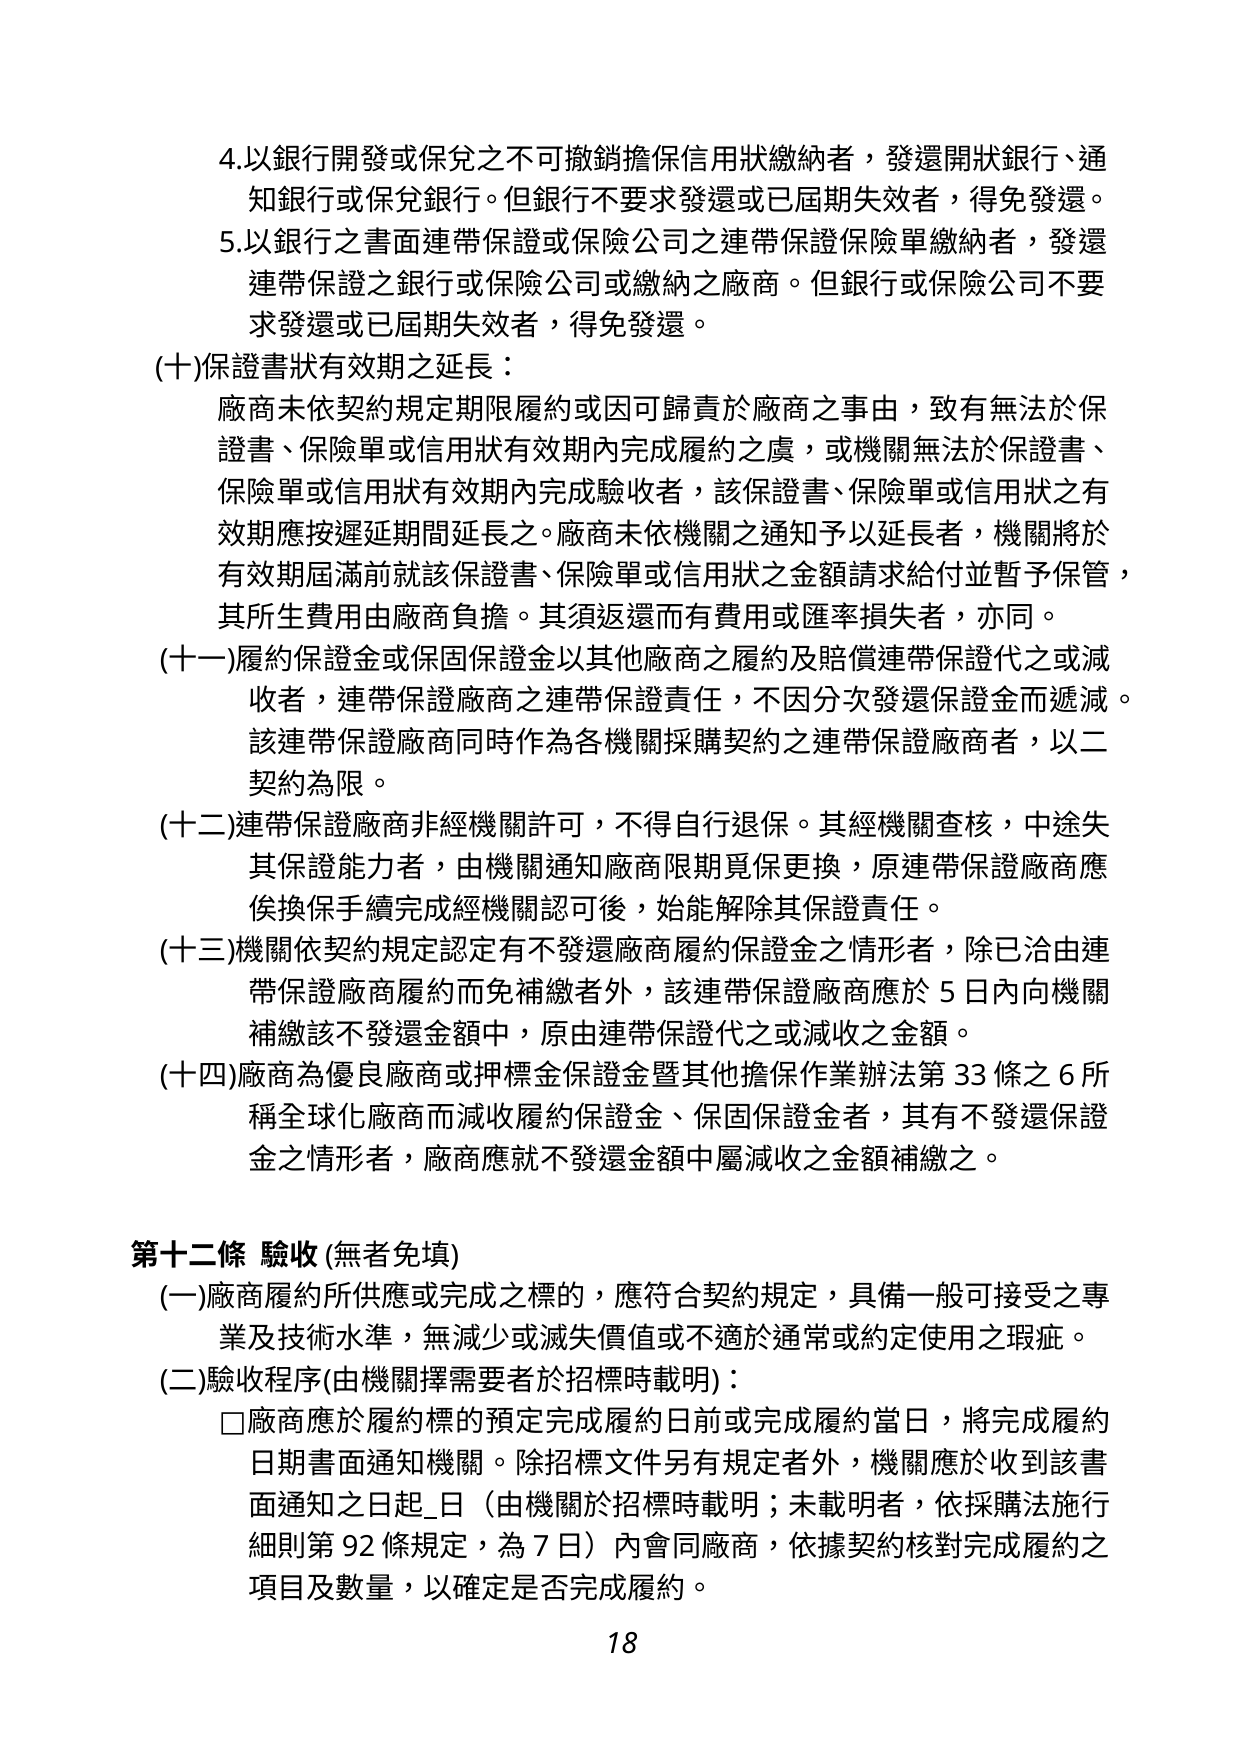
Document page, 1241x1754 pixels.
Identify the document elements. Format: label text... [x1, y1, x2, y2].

text 4.以銀行開發或保兌之不可撤銷擔保信用狀繳納者，發還開狀銀行、通知銀行或保兌銀行。但銀行不要求發還或已屆期失效者，得免發還。 [218, 136, 1108, 219]
text (二)驗收程序(由機關擇需要者於招標時載明)： [159, 1357, 1110, 1398]
text (十二)連帶保證廠商非經機關許可，不得自行退保。其經機關查核，中途失其保證能力者，由機關通知廠商限期覓保更換，原連帶保證廠商應俟換保手續完成經機關認可後，始能解除其保證責任。 [159, 802, 1110, 927]
text 5.以銀行之書面連帶保證或保險公司之連帶保證保險單繳納者，發還連帶保證之銀行或保險公司或繳納之廠商。但銀行或保險公司不要求發還或已屆期失效者，得免發還。 [218, 219, 1108, 344]
text 第十二條 驗收 (無者免填) [130, 1232, 1110, 1273]
text (一)廠商履約所供應或完成之標的，應符合契約規定，具備一般可接受之專業及技術水準，無減少或滅失價值或不適於通常或約定使用之瑕疵。 [159, 1273, 1110, 1357]
text □廠商應於履約標的預定完成履約日前或完成履約當日，將完成履約日期書面通知機關。除招標文件另有規定者外，機關應於收到該書面通知之日起 日（由機關於招標時載明；未載明者，依採購法施行細則第92條規定，為7日）內會同廠商，依據契約核對完成履約之項目及數量，以確定是否完成履約。 [218, 1398, 1110, 1607]
text (十三)機關依契約規定認定有不發還廠商履約保證金之情形者，除已洽由連帶保證廠商履約而免補繳者外，該連帶保證廠商應於5日內向機關補繳該不發還金額中，原由連帶保證代之或減收之金額。 [159, 927, 1110, 1052]
text 廠商未依契約規定期限履約或因可歸責於廠商之事由，致有無法於保證書、保險單或信用狀有效期內完成履約之虞，或機關無法於保證書、保險單或信用狀有效期內完成驗收者，該保證書、保險單或信用狀之有效期應按遲延期間延長之。廠商未依機關之通知予以延長者，機關將於有效期屆滿前就該保證書、保險單或信用狀之金額請求給付並暫予保管，其所生費用由廠商負擔。其須返還而有費用或匯率損失者，亦同。 [217, 386, 1110, 636]
text (十一)履約保證金或保固保證金以其他廠商之履約及賠償連帶保證代之或減收者，連帶保證廠商之連帶保證責任，不因分次發還保證金而遞減。該連帶保證廠商同時作為各機關採購契約之連帶保證廠商者，以二契約為限。 [159, 636, 1110, 802]
text (十)保證書狀有效期之延長： [155, 344, 1110, 386]
text (十四)廠商為優良廠商或押標金保證金暨其他擔保作業辦法第33條之6所稱全球化廠商而減收履約保證金、保固保證金者，其有不發還保證金之情形者，廠商應就不發還金額中屬減收之金額補繳之。 [159, 1052, 1110, 1177]
